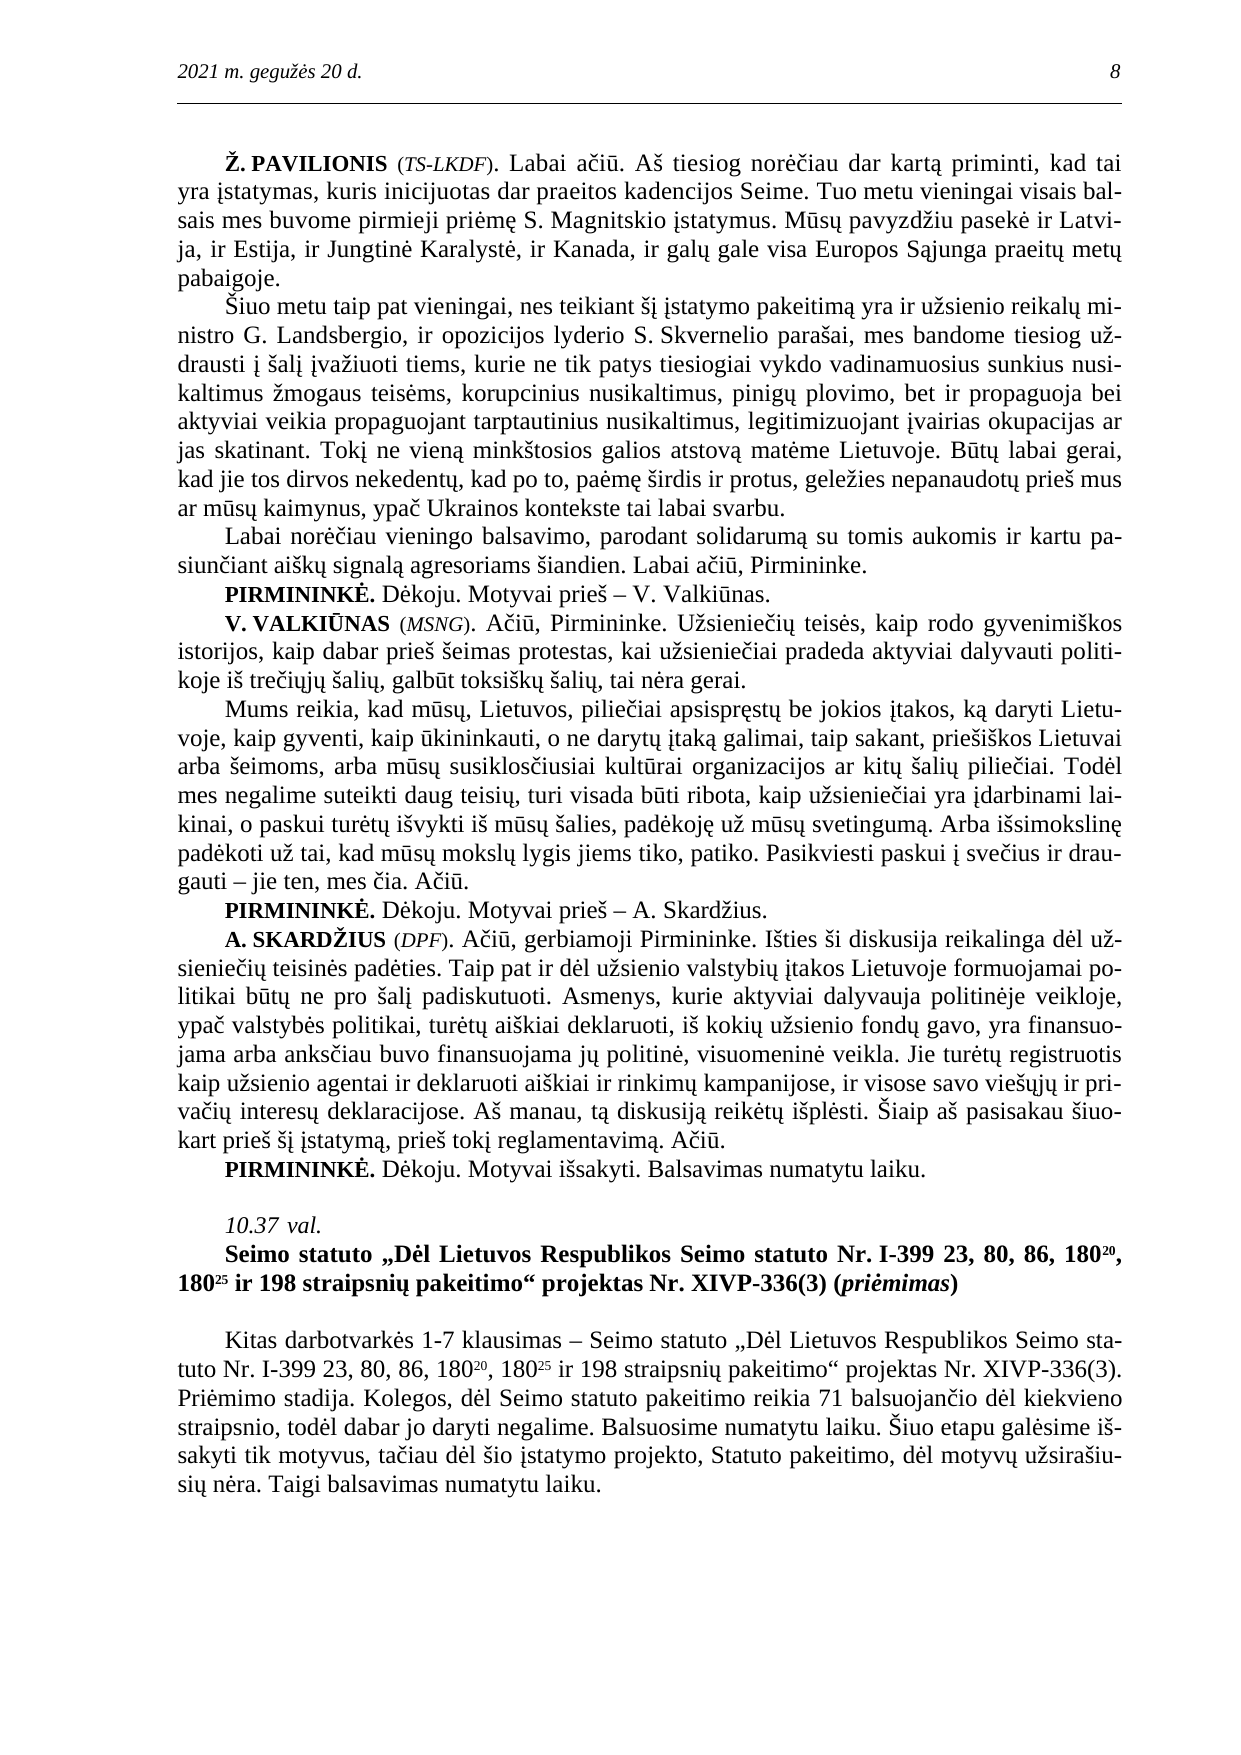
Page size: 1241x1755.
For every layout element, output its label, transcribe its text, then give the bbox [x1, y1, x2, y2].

text Mums rei­kia, kad mū­sų, Lie­tu­vos, pi­lie­čiai ap­si­spręs­tų be jo­kios įta­kos, ką da­ry­ti Lie­tu­vo­je, kaip gy­ven­ti, kaip ūki­nin­kau­ti, o ne da­ry­tų įta­ką ga­li­mai, taip sa­kant, prie­šiš­kos Lie­tu­vai ar­ba šei­moms, ar­ba mū­sų su­si­klos­čiu­siai kul­tū­rai or­ga­ni­za­ci­jos ar ki­tų ša­lių pi­lie­čiai. To­dėl mes ne­ga­li­me su­teik­ti daug tei­sių, tu­ri vi­sa­da bū­ti ri­bo­ta, kaip už­sie­nie­čiai yra įdar­bi­na­mi lai­ki­nai, o pas­kui tu­rė­tų iš­vyk­ti iš mū­sų ša­lies, pa­dė­ko­ję už mū­sų sve­tin­gu­mą. Ar­ba iš­si­moks­li­nę pa­dė­ko­ti už tai, kad mū­sų moks­lų ly­gis jiems ti­ko, pa­ti­ko. Pa­si­kvies­ti pas­kui į sve­čius ir drau­gau­ti – jie ten, mes čia. Ačiū. [177, 694, 1122, 895]
text 10.37 val. [224, 1211, 1122, 1239]
text PIRMININKĖ. Dė­ko­ju. Mo­ty­vai iš­sa­ky­ti. Bal­sa­vi­mas nu­ma­ty­tu lai­ku. [177, 1154, 1122, 1183]
text V. VALKIŪNAS (MSNG). Ačiū, Pir­mi­nin­ke. Už­sie­nie­čių tei­sės, kaip ro­do gy­ve­ni­miš­kos is­to­ri­jos, kaip da­bar prieš šei­mas pro­tes­tas, kai už­sie­nie­čiai pra­de­da ak­ty­viai da­ly­vau­ti po­li­ti­ko­je iš tre­čių­jų ša­lių, gal­būt tok­siš­kų ša­lių, tai nė­ra ge­rai. [177, 608, 1122, 694]
text Sei­mo sta­tu­to „Dėl Lie­tu­vos Res­pub­li­kos Sei­mo sta­tu­to Nr. I-399 23, 80, 86, 18020, 18025 ir 198 straips­nių pa­kei­ti­mo“ pro­jek­tas Nr. XIVP-336(3) (pri­ėmi­mas) [177, 1239, 1122, 1297]
text Šiuo me­tu taip pat vie­nin­gai, nes tei­kiant šį įsta­ty­mo pa­kei­ti­mą yra ir už­sie­nio rei­ka­lų mi­nist­ro G. Land­sber­gio, ir opo­zi­ci­jos ly­de­rio S. Skver­ne­lio pa­ra­šai, mes ban­do­me tie­siog už­draus­ti į ša­lį įva­žiuo­ti tiems, ku­rie ne tik pa­tys tie­sio­giai vyk­do va­di­na­muo­sius sun­kius nu­si­kal­ti­mus žmo­gaus tei­sėms, ko­rup­ci­nius nu­si­kal­ti­mus, pi­ni­gų plo­vi­mo, bet ir pro­pa­guo­ja bei ak­ty­viai vei­kia pro­pa­guo­jant tarp­tau­ti­nius nu­si­kal­ti­mus, le­gi­ti­mi­zuo­jant įvai­rias oku­pa­ci­jas ar jas ska­ti­nant. To­kį ne vie­ną minkš­to­sios ga­lios at­sto­vą ma­tė­me Lie­tu­vo­je. Bū­tų la­bai ge­rai, kad jie tos dir­vos ne­ke­den­tų, kad po to, pa­ė­mę šir­dis ir pro­tus, ge­le­žies ne­pa­nau­do­tų prieš mus ar mū­sų kai­my­nus, ypač Uk­rai­nos kon­teks­te tai la­bai svar­bu. [177, 291, 1122, 521]
text Ž. PAVILIONIS (TS-LKDF). La­bai ačiū. Aš tie­siog no­rė­čiau dar kar­tą pri­min­ti, kad tai yra įsta­ty­mas, ku­ris ini­ci­juo­tas dar pra­ei­tos ka­den­ci­jos Sei­me. Tuo me­tu vie­nin­gai vi­sais bal­sais mes bu­vo­me pir­mie­ji pri­ėmę S. Mag­nit­skio įsta­ty­mus. Mū­sų pa­vyz­džiu pa­se­kė ir Lat­vi­ja, ir Es­ti­ja, ir Jung­ti­nė Ka­ra­lys­tė, ir Ka­na­da, ir ga­lų ga­le vi­sa Eu­ro­pos Są­jun­ga pra­ei­tų me­tų pa­bai­go­je. [177, 148, 1122, 291]
text PIRMININKĖ. Dė­ko­ju. Mo­ty­vai prieš – A. Skar­džius. [177, 895, 1122, 924]
text Ki­tas dar­bo­tvarkės 1-7 klau­si­mas – Sei­mo sta­tu­to „Dėl Lie­tu­vos Res­pub­li­kos Sei­mo sta­tu­to Nr. I-399 23, 80, 86, 18020, 18025 ir 198 straips­nių pa­kei­ti­mo“ pro­jek­tas Nr. XIVP-336(3). Pri­ėmi­mo sta­di­ja. Ko­le­gos, dėl Sei­mo sta­tu­to pa­kei­ti­mo rei­kia 71 bal­suo­jan­čio dėl kiek­vie­no straips­nio, to­dėl da­bar jo da­ry­ti ne­ga­li­me. Bal­suo­si­me nu­ma­ty­tu lai­ku. Šiuo eta­pu ga­lė­si­me iš­sa­ky­ti tik mo­ty­vus, ta­čiau dėl šio įsta­ty­mo pro­jek­to, Sta­tu­to pa­kei­ti­mo, dėl mo­ty­vų už­si­ra­šiu­sių nė­ra. Tai­gi bal­sa­vi­mas nu­ma­ty­tu lai­ku. [177, 1325, 1122, 1498]
text PIRMININKĖ. Dė­ko­ju. Mo­ty­vai prieš – V. Val­kiū­nas. [177, 579, 1122, 608]
text La­bai no­rė­čiau vie­nin­go bal­sa­vi­mo, pa­ro­dant so­li­da­ru­mą su to­mis au­ko­mis ir kar­tu pa­siun­čiant aiš­kų sig­na­lą ag­re­so­riams šian­dien. La­bai ačiū, Pir­mi­nin­ke. [177, 521, 1122, 579]
text A. SKARDŽIUS (DPF). Ačiū, ger­bia­mo­ji Pir­mi­nin­ke. Iš­ties ši dis­ku­si­ja rei­ka­lin­ga dėl už­sie­nie­čių tei­si­nės pa­dė­ties. Taip pat ir dėl už­sie­nio vals­ty­bių įta­kos Lie­tu­vo­je for­muo­ja­mai po­li­ti­kai bū­tų ne pro ša­lį pa­dis­ku­tuo­ti. As­me­nys, ku­rie ak­ty­viai da­ly­vau­ja po­li­ti­nė­je veik­lo­je, ypač vals­ty­bės po­li­ti­kai, tu­rė­tų aiš­kiai de­kla­ruo­ti, iš ko­kių už­sie­nio fon­dų ga­vo, yra fi­nan­suo­ja­ma ar­ba anks­čiau bu­vo fi­nan­suo­ja­ma jų po­li­ti­nė, vi­suo­me­ni­nė veik­la. Jie tu­rė­tų re­gist­ruo­tis kaip už­sie­nio agen­tai ir de­kla­ruo­ti aiš­kiai ir rin­ki­mų kam­pa­ni­jo­se, ir vi­so­se sa­vo vie­šų­jų ir pri­va­čių in­te­re­sų de­kla­ra­ci­jo­se. Aš ma­nau, tą dis­ku­si­ją rei­kė­tų iš­plės­ti. Šiaip aš pa­si­sa­kau šiuo­kart prieš šį įsta­ty­mą, prieš to­kį reg­la­men­ta­vi­mą. Ačiū. [177, 924, 1122, 1154]
